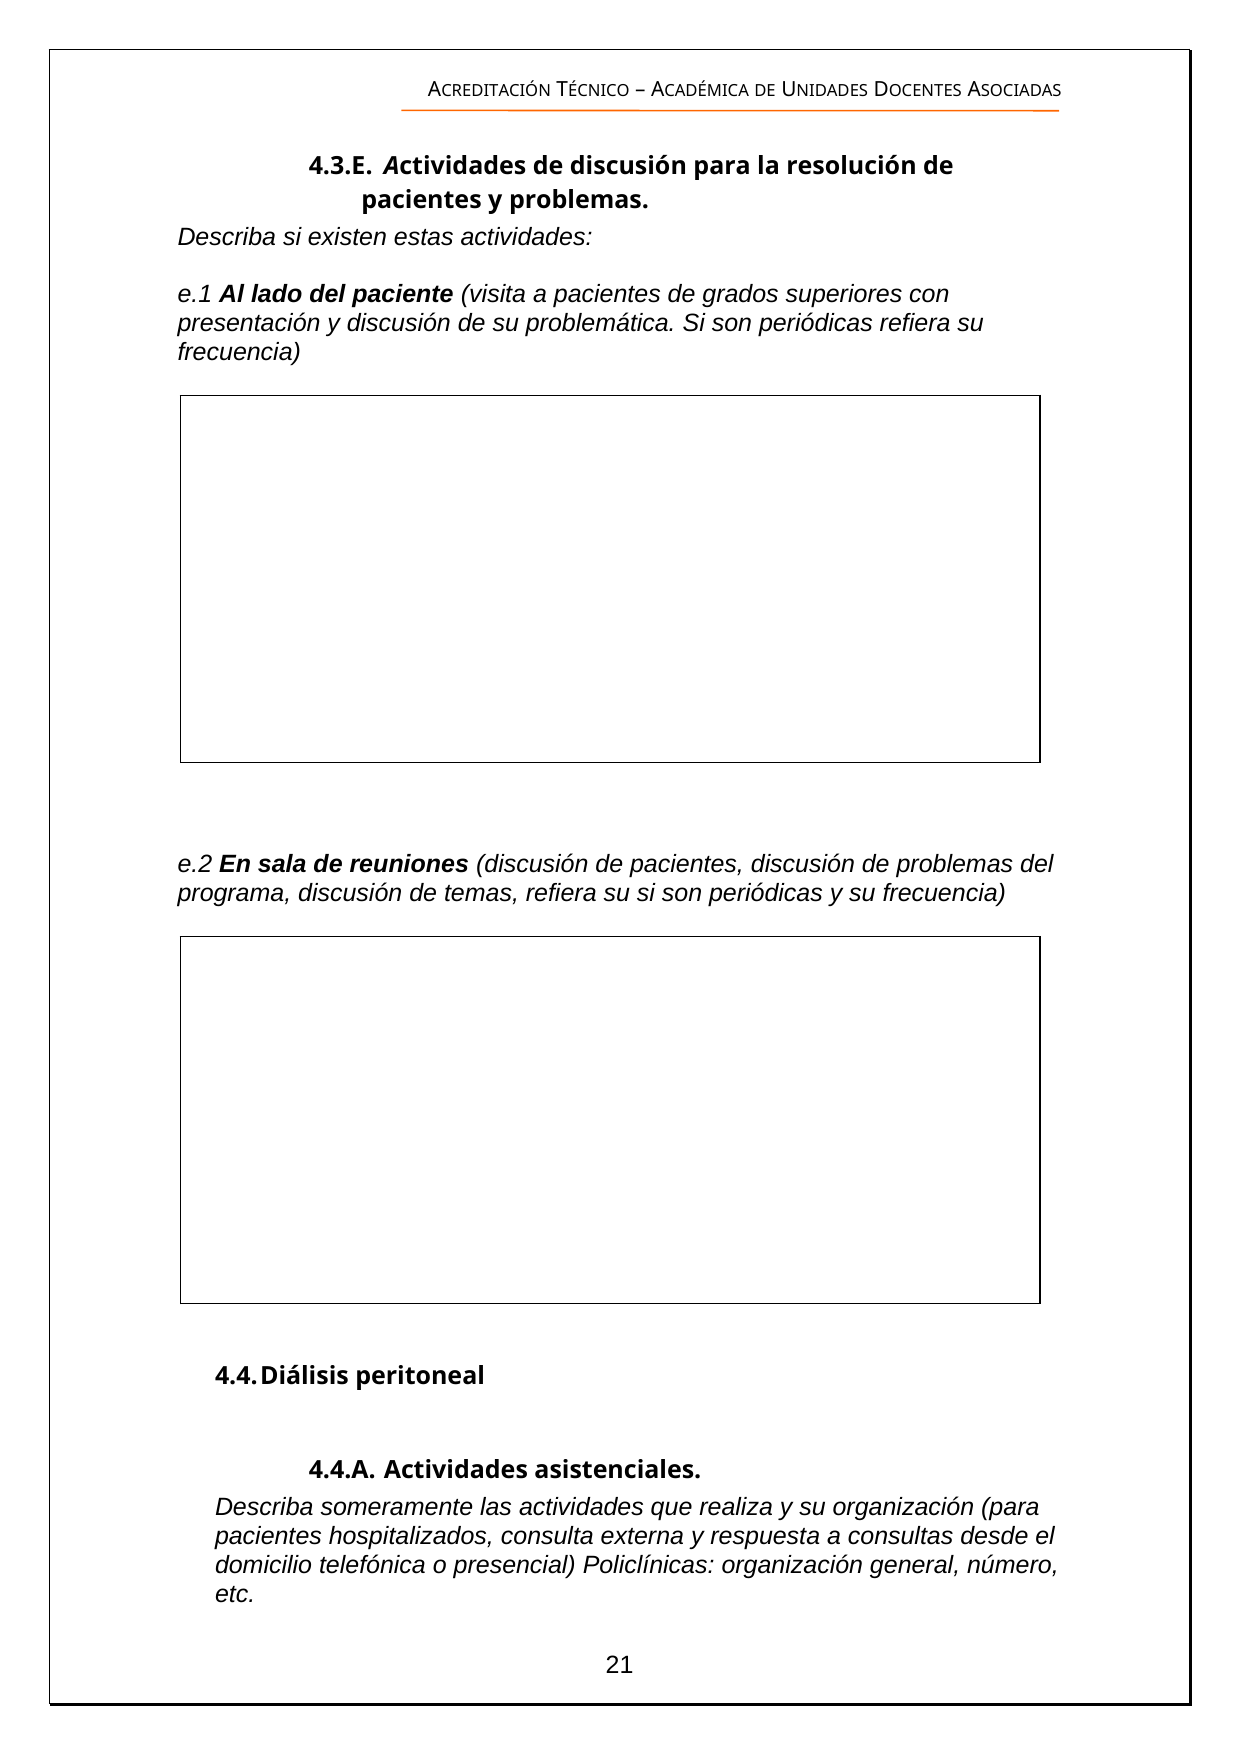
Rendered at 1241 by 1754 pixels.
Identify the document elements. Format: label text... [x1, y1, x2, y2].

subtitle Actividades de discusión para la resolución de pacientes y problemas. [308, 148, 1061, 216]
text e.2 En sala de reuniones (discusión de pacientes, discusión de problemas del programa, discusión de temas, refiera su si son periódicas y su frecuencia) [177, 849, 1061, 907]
text Describa si existen estas actividades: [177, 222, 1061, 251]
text e.1 Al lado del paciente (visita a pacientes de grados superiores con presentación y discusión de su problemática. Si son periódicas refiera su frecuencia) [177, 279, 1061, 366]
subtitle Diálisis peritoneal [215, 1358, 1061, 1392]
text Describa someramente las actividades que realiza y su organización (para pacientes hospitalizados, consulta externa y respuesta a consultas desde el domicilio telefónica o presencial) Policlínicas: organización general, número, etc. [215, 1492, 1061, 1607]
subtitle Actividades asistenciales. [308, 1452, 1061, 1486]
